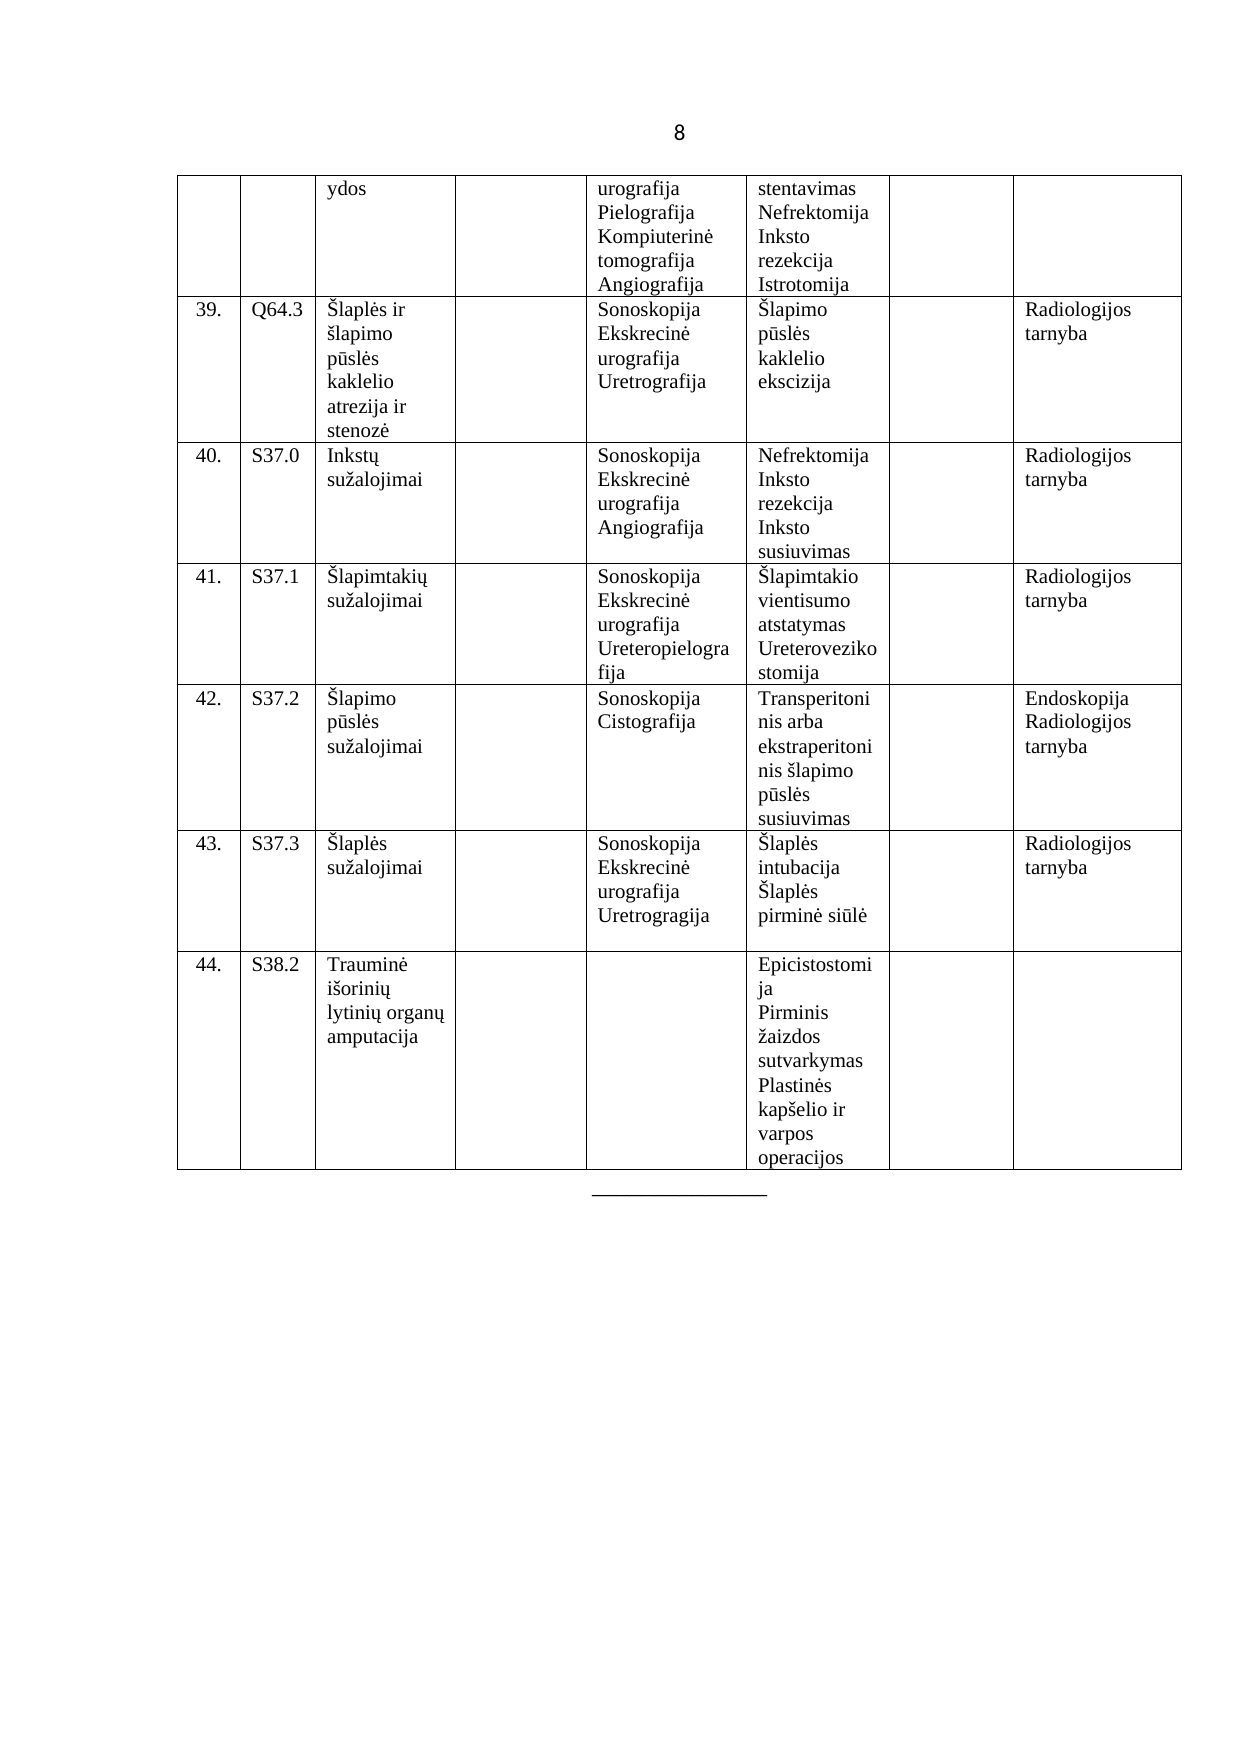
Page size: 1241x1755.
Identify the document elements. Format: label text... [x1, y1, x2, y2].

table_cell 44. [178, 952, 240, 1169]
table_cell [890, 297, 1013, 442]
table_cell [890, 952, 1013, 1169]
table_cell Šlapimtakių sužalojimai [316, 564, 455, 684]
table_cell Trauminė išorinių lytinių organų amputacija [316, 952, 455, 1169]
text ______________ [177, 1170, 1181, 1198]
table_cell Nefrektomija Inksto rezekcija Inksto susiuvimas [747, 443, 889, 563]
table_cell Sonoskopija Ekskrecinė urografija Angiografija [587, 443, 746, 563]
table_cell Sonoskopija Ekskrecinė urografija Uretrogragija [587, 831, 746, 951]
table_cell Šlapimtakio vientisumo atstatymas Ureterovezikostomija [747, 564, 889, 684]
table_cell S37.1 [241, 564, 315, 684]
table_cell Šlaplės intubacija Šlaplės pirminė siūlė [747, 831, 889, 951]
table_cell [241, 176, 315, 296]
table_cell [890, 176, 1013, 296]
table_cell [456, 831, 586, 951]
table_cell [890, 831, 1013, 951]
table_cell [456, 176, 586, 296]
table_cell [1014, 952, 1181, 1169]
table_cell [890, 443, 1013, 563]
table_cell Radiologijos tarnyba [1014, 564, 1181, 684]
table_cell Sonoskopija Ekskrecinė urografija Ureteropielografija [587, 564, 746, 684]
table_cell Sonoskopija Cistografija [587, 685, 746, 830]
table_cell [456, 443, 586, 563]
table_cell Radiologijos tarnyba [1014, 831, 1181, 951]
table_cell [456, 952, 586, 1169]
table_cell 39. [178, 297, 240, 442]
table_cell Endoskopija Radiologijos tarnyba [1014, 685, 1181, 830]
table_cell ydos [316, 176, 455, 296]
table_cell 40. [178, 443, 240, 563]
table_cell Transperitoninis arba ekstraperitoninis šlapimo pūslės susiuvimas [747, 685, 889, 830]
table_cell [1014, 176, 1181, 296]
table_cell [890, 564, 1013, 684]
table_cell [456, 564, 586, 684]
table_cell S37.2 [241, 685, 315, 830]
table_cell [456, 297, 586, 442]
table_cell Šlaplės sužalojimai [316, 831, 455, 951]
table_cell Šlapimo pūslės kaklelio ekscizija [747, 297, 889, 442]
table_cell Inkstų sužalojimai [316, 443, 455, 563]
table_cell Epicistostomija Pirminis žaizdos sutvarkymas Plastinės kapšelio ir varpos operacijos [747, 952, 889, 1169]
table_cell Sonoskopija Ekskrecinė urografija Uretrografija [587, 297, 746, 442]
table_cell [587, 952, 746, 1169]
table_cell [890, 685, 1013, 830]
table_cell S37.0 [241, 443, 315, 563]
table_cell stentavimas Nefrektomija Inksto rezekcija Istrotomija [747, 176, 889, 296]
table_cell 42. [178, 685, 240, 830]
table_cell Šlaplės ir šlapimo pūslės kaklelio atrezija ir stenozė [316, 297, 455, 442]
table_cell [178, 176, 240, 296]
table_cell 41. [178, 564, 240, 684]
table_cell [456, 685, 586, 830]
table_cell urografija Pielografija Kompiuterinė tomografija Angiografija [587, 176, 746, 296]
table_cell Q64.3 [241, 297, 315, 442]
table_cell Radiologijos tarnyba [1014, 443, 1181, 563]
table_cell S38.2 [241, 952, 315, 1169]
table_cell S37.3 [241, 831, 315, 951]
table_cell 43. [178, 831, 240, 951]
table_cell Radiologijos tarnyba [1014, 297, 1181, 442]
table_cell Šlapimo pūslės sužalojimai [316, 685, 455, 830]
